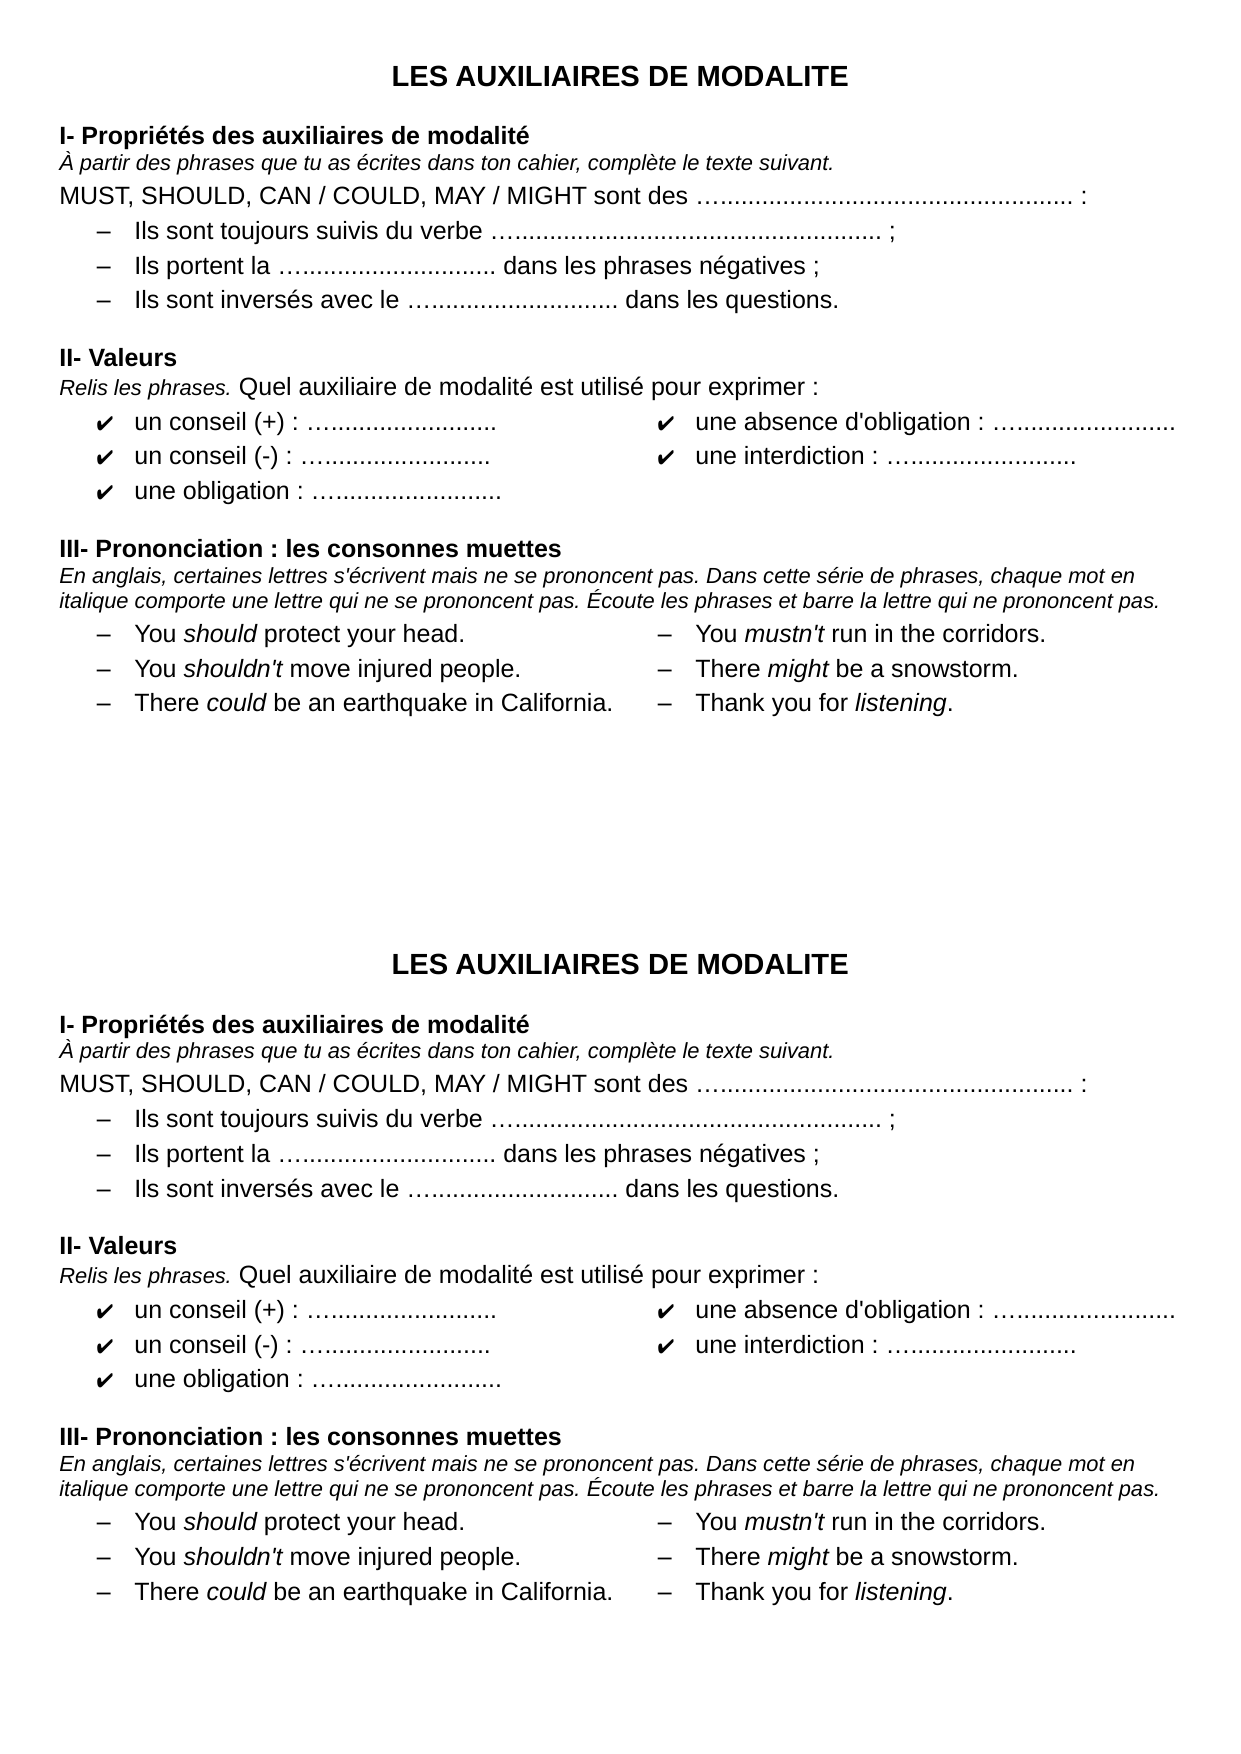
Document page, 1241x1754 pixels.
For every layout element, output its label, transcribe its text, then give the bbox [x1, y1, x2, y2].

list un conseil (-) : …........................ [97, 1329, 620, 1358]
list You mustn't run in the corridors. [658, 619, 1181, 648]
list un conseil (-) : …........................ [97, 441, 620, 470]
text À partir des phrases que tu as écrites dans ton cahier, complète le texte suivant. [59, 150, 1181, 175]
list une absence d'obligation : …....................... [658, 1295, 1181, 1324]
text À partir des phrases que tu as écrites dans ton cahier, complète le texte suivant. [59, 1038, 1181, 1063]
text LES AUXILIAIRES DE MODALITE [59, 947, 1181, 981]
list Ils sont inversés avec le …........................... dans les questions. [97, 1174, 1181, 1203]
list une absence d'obligation : …....................... [658, 407, 1181, 435]
list une interdiction : …........................ [658, 441, 1181, 470]
list There could be an earthquake in California. [97, 1577, 620, 1606]
list Thank you for listening. [658, 1577, 1181, 1606]
list un conseil (+) : …........................ [97, 1295, 620, 1324]
text III- Prononciation : les consonnes muettes [59, 534, 1181, 562]
list There might be a snowstorm. [658, 654, 1181, 682]
list Ils sont toujours suivis du verbe …..................................................... ; [97, 1104, 1181, 1133]
text MUST, SHOULD, CAN / COULD, MAY / MIGHT sont des …................................................... : [59, 1069, 1181, 1098]
list Ils sont toujours suivis du verbe …..................................................... ; [97, 216, 1181, 245]
text Relis les phrases. Quel auxiliaire de modalité est utilisé pour exprimer : [59, 372, 1181, 401]
list une obligation : …........................ [97, 1364, 620, 1393]
list une interdiction : …........................ [658, 1329, 1181, 1358]
text LES AUXILIAIRES DE MODALITE [59, 59, 1181, 93]
list un conseil (+) : …........................ [97, 407, 620, 435]
list You should protect your head. [97, 619, 620, 648]
text MUST, SHOULD, CAN / COULD, MAY / MIGHT sont des …................................................... : [59, 181, 1181, 210]
text Relis les phrases. Quel auxiliaire de modalité est utilisé pour exprimer : [59, 1260, 1181, 1289]
list You mustn't run in the corridors. [658, 1507, 1181, 1536]
text III- Prononciation : les consonnes muettes [59, 1422, 1181, 1451]
list There could be an earthquake in California. [97, 688, 620, 717]
list Ils portent la …............................ dans les phrases négatives ; [97, 251, 1181, 279]
text II- Valeurs [59, 343, 1181, 372]
list Ils sont inversés avec le …........................... dans les questions. [97, 286, 1181, 314]
list Ils portent la …............................ dans les phrases négatives ; [97, 1139, 1181, 1168]
text En anglais, certaines lettres s'écrivent mais ne se prononcent pas. Dans cette série de phrases, chaque mot en italique comporte une lettre qui ne se prononcent pas. Écoute les phrases et barre la lettre qui ne prononcent pas. [59, 1451, 1181, 1501]
list There might be a snowstorm. [658, 1542, 1181, 1571]
list une obligation : …........................ [97, 476, 620, 505]
text I- Propriétés des auxiliaires de modalité [59, 1009, 1181, 1038]
text En anglais, certaines lettres s'écrivent mais ne se prononcent pas. Dans cette série de phrases, chaque mot en italique comporte une lettre qui ne se prononcent pas. Écoute les phrases et barre la lettre qui ne prononcent pas. [59, 562, 1181, 613]
text I- Propriétés des auxiliaires de modalité [59, 121, 1181, 150]
list You shouldn't move injured people. [97, 654, 620, 682]
text II- Valeurs [59, 1231, 1181, 1260]
list You should protect your head. [97, 1507, 620, 1536]
list Thank you for listening. [658, 688, 1181, 717]
list You shouldn't move injured people. [97, 1542, 620, 1571]
